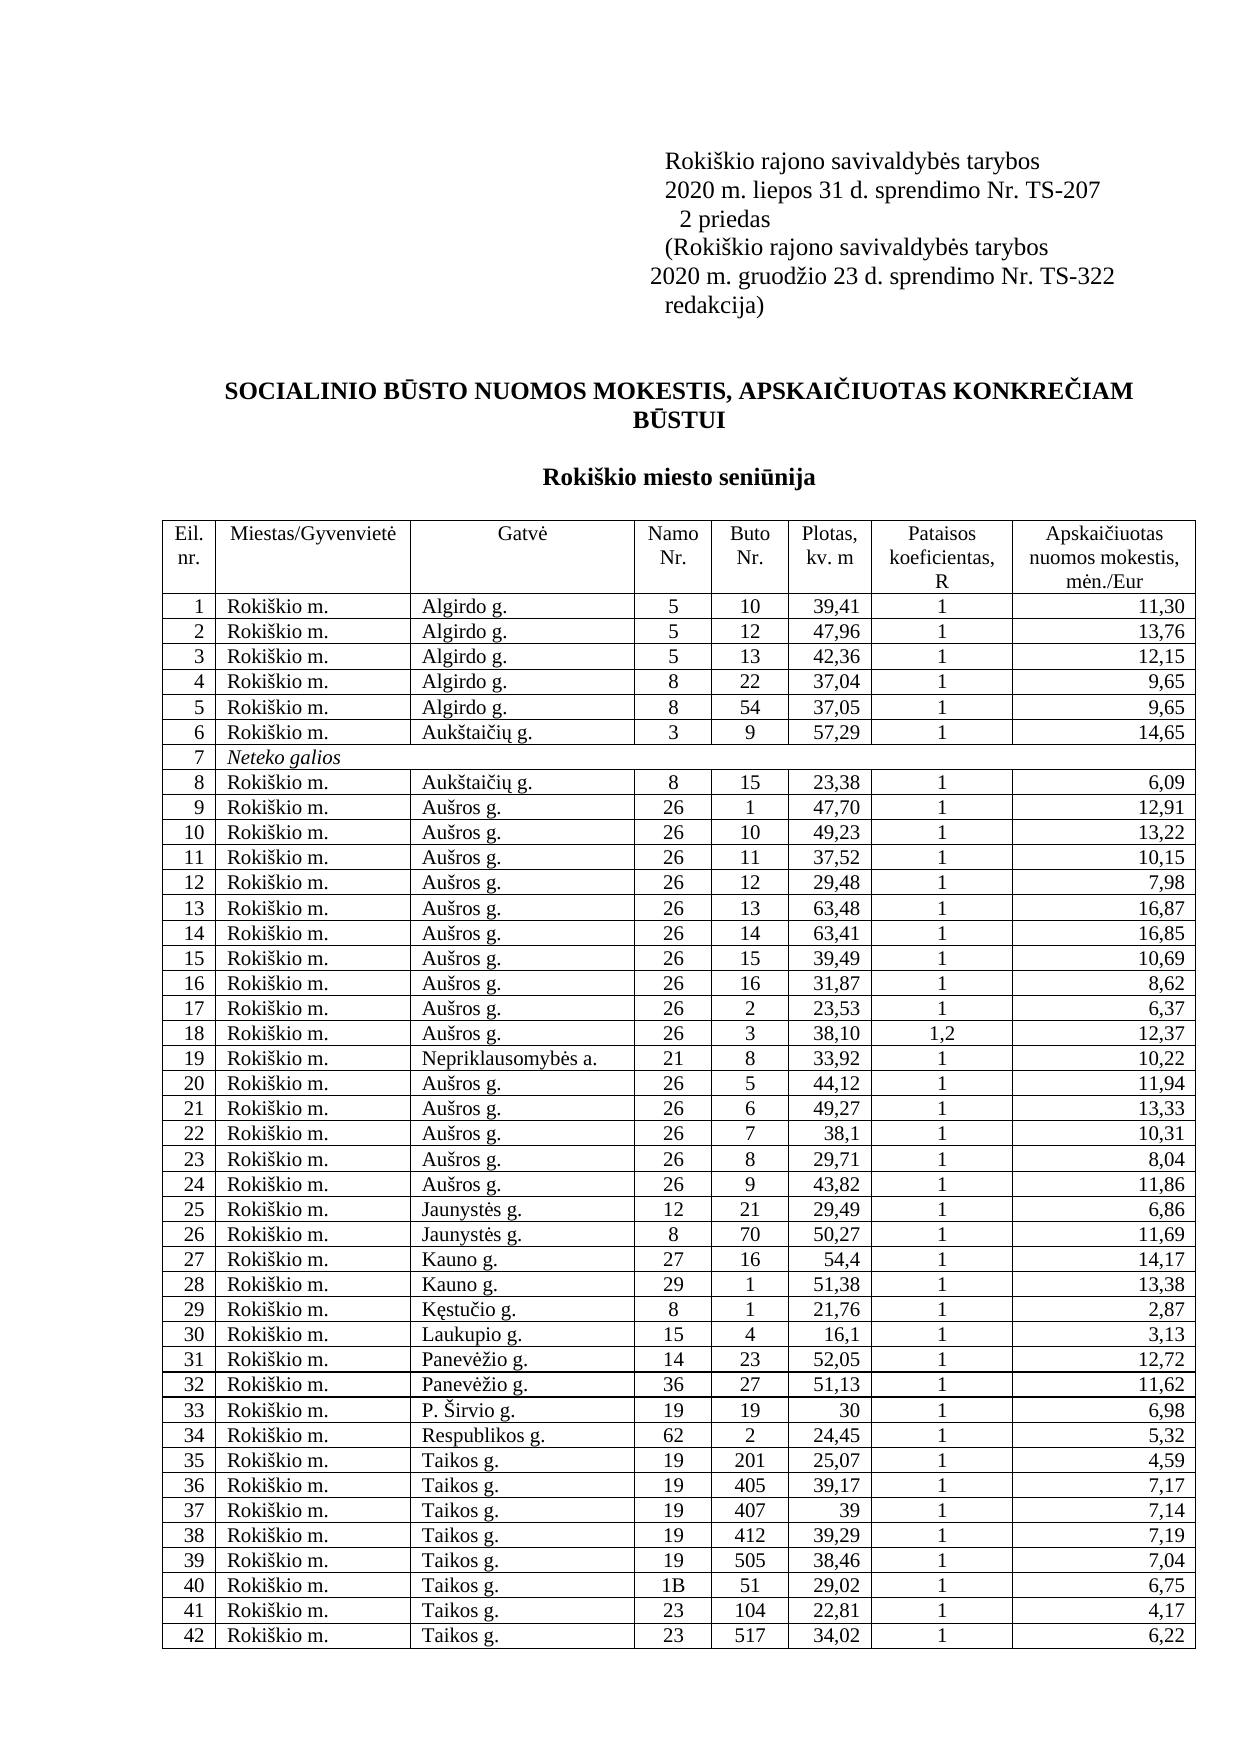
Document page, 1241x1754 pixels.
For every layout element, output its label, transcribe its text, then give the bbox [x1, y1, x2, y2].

table_cell 38,10 [789, 1021, 871, 1045]
table_cell 12 [712, 870, 788, 894]
text Rokiškio rajono savivaldybės tarybos [664, 146, 1181, 175]
table_cell 21 [712, 1197, 788, 1221]
table_cell 1 [872, 1247, 1012, 1271]
table_cell 39 [789, 1498, 871, 1522]
table_cell 26 [635, 1021, 711, 1045]
table_cell Algirdo g. [411, 594, 634, 618]
table_cell 38,46 [789, 1548, 871, 1572]
table_cell Aušros g. [411, 1121, 634, 1145]
table_cell 16 [163, 971, 215, 995]
table_cell Aušros g. [411, 1096, 634, 1120]
table_cell 3 [635, 720, 711, 744]
table_cell 1 [872, 1297, 1012, 1321]
table_cell 1 [872, 1272, 1012, 1296]
table_cell 27 [635, 1247, 711, 1271]
table_cell 16,85 [1013, 921, 1195, 944]
table_cell 10 [712, 820, 788, 844]
table_cell Jaunystės g. [411, 1222, 634, 1246]
table_cell 13 [712, 644, 788, 668]
table_cell 29,02 [789, 1573, 871, 1597]
table_header Gatvė [411, 521, 634, 593]
table_cell 33,92 [789, 1046, 871, 1070]
table_cell 412 [712, 1523, 788, 1547]
table_cell 29 [635, 1272, 711, 1296]
table_cell Neteko galios [216, 745, 1195, 769]
table_cell 11 [163, 845, 215, 869]
table_cell Rokiškio m. [216, 1247, 410, 1271]
table_cell 1 [872, 895, 1012, 919]
table_cell 2 [712, 1423, 788, 1447]
table_cell 15 [712, 946, 788, 970]
table_cell 13 [712, 895, 788, 919]
table_cell 44,12 [789, 1071, 871, 1095]
table_cell 38,1 [789, 1121, 871, 1145]
table_cell Respublikos g. [411, 1423, 634, 1447]
table_cell 54 [712, 695, 788, 719]
table_cell 26 [635, 921, 711, 944]
table_cell 23 [635, 1624, 711, 1647]
table_cell Rokiškio m. [216, 644, 410, 668]
table_cell 7,19 [1013, 1523, 1195, 1547]
table_cell 49,27 [789, 1096, 871, 1120]
table_cell 12 [163, 870, 215, 894]
table_cell 38 [163, 1523, 215, 1547]
table_cell 11,94 [1013, 1071, 1195, 1095]
table_cell 6,75 [1013, 1573, 1195, 1597]
table_cell Rokiškio m. [216, 1146, 410, 1171]
table_cell P. Širvio g. [411, 1398, 634, 1422]
table_cell 9 [712, 720, 788, 744]
table_cell 5 [635, 594, 711, 618]
table_cell 7,17 [1013, 1473, 1195, 1497]
table_cell Taikos g. [411, 1573, 634, 1597]
table_cell 8 [635, 695, 711, 719]
table_cell 20 [163, 1071, 215, 1095]
table_cell 39,41 [789, 594, 871, 618]
table_cell 31,87 [789, 971, 871, 995]
table_cell Rokiškio m. [216, 1573, 410, 1597]
table_cell Algirdo g. [411, 644, 634, 668]
table_cell 1 [872, 1197, 1012, 1221]
table_cell 1 [872, 1423, 1012, 1447]
text SOCIALINIO BŪSTO NUOMOS MOKESTIS, APSKAIČIUOTAS KONKREČIAM BŪSTUI [177, 376, 1181, 434]
table_cell 47,96 [789, 619, 871, 643]
table_cell Rokiškio m. [216, 1624, 410, 1647]
table_cell 1 [712, 795, 788, 819]
table_cell 1 [872, 1096, 1012, 1120]
table_cell 7 [712, 1121, 788, 1145]
table_cell Panevėžio g. [411, 1347, 634, 1371]
table_cell 34 [163, 1423, 215, 1447]
table_cell 25,07 [789, 1448, 871, 1472]
table_cell 1 [872, 1121, 1012, 1145]
table_cell Rokiškio m. [216, 820, 410, 844]
table_cell 26 [635, 1121, 711, 1145]
table_cell 26 [635, 946, 711, 970]
table_cell 1 [872, 1222, 1012, 1246]
table_cell 14,65 [1013, 720, 1195, 744]
table_cell 21,76 [789, 1297, 871, 1321]
table_cell 1 [872, 820, 1012, 844]
table_cell 1 [872, 1473, 1012, 1497]
table_cell Jaunystės g. [411, 1197, 634, 1221]
table_cell 7 [163, 745, 215, 769]
table_cell 26 [635, 1071, 711, 1095]
table_cell 39,29 [789, 1523, 871, 1547]
table_cell Rokiškio m. [216, 1222, 410, 1246]
table_cell 63,48 [789, 895, 871, 919]
table_cell Algirdo g. [411, 670, 634, 693]
table_cell 29,49 [789, 1197, 871, 1221]
table_cell Rokiškio m. [216, 1398, 410, 1422]
table_cell Rokiškio m. [216, 594, 410, 618]
table_cell Aušros g. [411, 895, 634, 919]
table_cell 1 [872, 996, 1012, 1020]
table_cell Rokiškio m. [216, 996, 410, 1020]
table_cell Aušros g. [411, 1146, 634, 1171]
table_cell 16 [712, 971, 788, 995]
table_cell Rokiškio m. [216, 1322, 410, 1346]
table_cell 3,13 [1013, 1322, 1195, 1346]
table_cell 6 [712, 1096, 788, 1120]
table_cell 6,22 [1013, 1624, 1195, 1647]
table_cell 6,86 [1013, 1197, 1195, 1221]
table_cell Rokiškio m. [216, 770, 410, 794]
table_cell 8,04 [1013, 1146, 1195, 1171]
table_cell 8 [712, 1046, 788, 1070]
table_cell 1 [872, 1146, 1012, 1171]
table_cell 42,36 [789, 644, 871, 668]
table_cell Aušros g. [411, 1071, 634, 1095]
table_cell 1 [872, 1598, 1012, 1622]
table_cell Rokiškio m. [216, 1197, 410, 1221]
table_cell 9,65 [1013, 670, 1195, 693]
table_cell 10 [163, 820, 215, 844]
table_cell 9 [163, 795, 215, 819]
table_cell Taikos g. [411, 1598, 634, 1622]
table_cell 4 [712, 1322, 788, 1346]
table_cell 1 [872, 1448, 1012, 1472]
text (Rokiškio rajono savivaldybės tarybos [177, 232, 1181, 261]
table_cell Taikos g. [411, 1523, 634, 1547]
table_cell 29 [163, 1297, 215, 1321]
table_cell 15 [163, 946, 215, 970]
table_cell Rokiškio m. [216, 1498, 410, 1522]
table_cell 14 [163, 921, 215, 944]
table_cell 7,14 [1013, 1498, 1195, 1522]
table_cell 19 [712, 1398, 788, 1422]
table_cell 12,37 [1013, 1021, 1195, 1045]
table_cell 13,22 [1013, 820, 1195, 844]
table_cell Rokiškio m. [216, 1423, 410, 1447]
table_cell 26 [635, 1172, 711, 1196]
table_cell 22 [163, 1121, 215, 1145]
table_cell Taikos g. [411, 1624, 634, 1647]
table_cell 2 [163, 619, 215, 643]
table_cell 4,59 [1013, 1448, 1195, 1472]
table_cell 1 [872, 720, 1012, 744]
table_cell 27 [163, 1247, 215, 1271]
table_cell 3 [163, 644, 215, 668]
table_cell 24 [163, 1172, 215, 1196]
table_cell Rokiškio m. [216, 670, 410, 693]
table_cell 26 [163, 1222, 215, 1246]
table_cell 21 [163, 1096, 215, 1120]
table_cell 13,76 [1013, 619, 1195, 643]
table_cell 22 [712, 670, 788, 693]
table_cell 6,98 [1013, 1398, 1195, 1422]
table_cell 24,45 [789, 1423, 871, 1447]
table_cell 39,49 [789, 946, 871, 970]
table_cell 32 [163, 1373, 215, 1396]
table_cell 26 [635, 971, 711, 995]
table_cell Taikos g. [411, 1473, 634, 1497]
table_cell 1 [872, 971, 1012, 995]
table_cell 23,53 [789, 996, 871, 1020]
table_cell Rokiškio m. [216, 845, 410, 869]
table_cell 11 [712, 845, 788, 869]
table_cell 11,86 [1013, 1172, 1195, 1196]
table_cell 25 [163, 1197, 215, 1221]
table_cell 8,62 [1013, 971, 1195, 995]
table_cell 22,81 [789, 1598, 871, 1622]
table_cell 8 [163, 770, 215, 794]
table_header Plotas, kv. m [789, 521, 871, 593]
table_cell 201 [712, 1448, 788, 1472]
table_cell 517 [712, 1624, 788, 1647]
table_cell 37,52 [789, 845, 871, 869]
table_cell 11,30 [1013, 594, 1195, 618]
table_cell 23 [712, 1347, 788, 1371]
table_cell 1 [872, 845, 1012, 869]
table_cell 405 [712, 1473, 788, 1497]
table_cell 1B [635, 1573, 711, 1597]
table_cell 37,05 [789, 695, 871, 719]
table_cell 1 [163, 594, 215, 618]
table_cell Aušros g. [411, 921, 634, 944]
table_cell 6,09 [1013, 770, 1195, 794]
table_cell Rokiškio m. [216, 1347, 410, 1371]
table_cell 1 [872, 644, 1012, 668]
table_cell 16,87 [1013, 895, 1195, 919]
table_cell 70 [712, 1222, 788, 1246]
table_cell 1 [872, 946, 1012, 970]
table_cell 14 [712, 921, 788, 944]
table_cell 23,38 [789, 770, 871, 794]
table_cell 8 [712, 1146, 788, 1171]
table_cell 7,98 [1013, 870, 1195, 894]
table_cell 16 [712, 1247, 788, 1271]
table_cell 6 [163, 720, 215, 744]
table_cell Nepriklausomybės a. [411, 1046, 634, 1070]
table_cell 1 [872, 921, 1012, 944]
table_cell 17 [163, 996, 215, 1020]
table_cell Rokiškio m. [216, 946, 410, 970]
table_cell 12,91 [1013, 795, 1195, 819]
table_cell 34,02 [789, 1624, 871, 1647]
table_cell 51,13 [789, 1373, 871, 1396]
table_cell Kęstučio g. [411, 1297, 634, 1321]
table_cell 28 [163, 1272, 215, 1296]
table_cell 2 [712, 996, 788, 1020]
table_cell Rokiškio m. [216, 720, 410, 744]
table_cell 1 [712, 1297, 788, 1321]
table_cell 12 [635, 1197, 711, 1221]
table_cell 19 [635, 1548, 711, 1572]
table_cell 18 [163, 1021, 215, 1045]
table_cell 12,15 [1013, 644, 1195, 668]
table_cell 29,48 [789, 870, 871, 894]
table_cell Rokiškio m. [216, 1272, 410, 1296]
table_cell 26 [635, 1096, 711, 1120]
table_cell Aušros g. [411, 1172, 634, 1196]
table_cell 6,37 [1013, 996, 1195, 1020]
table_cell 1 [712, 1272, 788, 1296]
table_cell 3 [712, 1021, 788, 1045]
table_cell Panevėžio g. [411, 1373, 634, 1396]
table_cell 1,2 [872, 1021, 1012, 1045]
table_cell 8 [635, 770, 711, 794]
table_cell 13,33 [1013, 1096, 1195, 1120]
table_cell Taikos g. [411, 1448, 634, 1472]
table_cell 30 [789, 1398, 871, 1422]
table_cell Rokiškio m. [216, 1297, 410, 1321]
table_cell Rokiškio m. [216, 619, 410, 643]
table_cell 14 [635, 1347, 711, 1371]
table_cell 49,23 [789, 820, 871, 844]
text Rokiškio miesto seniūnija [177, 462, 1181, 491]
table_cell 26 [635, 820, 711, 844]
table_cell 1 [872, 619, 1012, 643]
table_cell Rokiškio m. [216, 1071, 410, 1095]
text 2020 m. gruodžio 23 d. sprendimo Nr. TS-322 [177, 261, 1181, 290]
table_cell Rokiškio m. [216, 870, 410, 894]
table_cell 27 [712, 1373, 788, 1396]
table_cell 1 [872, 594, 1012, 618]
table_cell 7,04 [1013, 1548, 1195, 1572]
table_cell 47,70 [789, 795, 871, 819]
table_cell 10,15 [1013, 845, 1195, 869]
table_cell 26 [635, 996, 711, 1020]
table_cell 4 [163, 670, 215, 693]
table_cell Algirdo g. [411, 695, 634, 719]
table_cell 1 [872, 795, 1012, 819]
table_cell 4,17 [1013, 1598, 1195, 1622]
table_cell Rokiškio m. [216, 1598, 410, 1622]
text 2020 m. liepos 31 d. sprendimo Nr. TS-207 [664, 175, 1181, 204]
table_cell 37,04 [789, 670, 871, 693]
table_cell Rokiškio m. [216, 1448, 410, 1472]
table_cell Rokiškio m. [216, 1172, 410, 1196]
table_cell 11,62 [1013, 1373, 1195, 1396]
table_cell 8 [635, 1297, 711, 1321]
table_cell Taikos g. [411, 1548, 634, 1572]
table_cell 104 [712, 1598, 788, 1622]
table_cell 2,87 [1013, 1297, 1195, 1321]
table_cell 1 [872, 1373, 1012, 1396]
table_cell 23 [163, 1146, 215, 1171]
table_cell 12,72 [1013, 1347, 1195, 1371]
text 2 priedas [177, 204, 1181, 232]
table_cell 5 [635, 644, 711, 668]
table_cell 10,31 [1013, 1121, 1195, 1145]
table_cell 36 [163, 1473, 215, 1497]
table_cell Aukštaičių g. [411, 770, 634, 794]
table_cell 1 [872, 1624, 1012, 1647]
table_cell 1 [872, 670, 1012, 693]
table_cell 407 [712, 1498, 788, 1522]
table_header Buto Nr. [712, 521, 788, 593]
table_cell 42 [163, 1624, 215, 1647]
table_cell 52,05 [789, 1347, 871, 1371]
table_cell 15 [712, 770, 788, 794]
table_cell Kauno g. [411, 1272, 634, 1296]
table_cell Rokiškio m. [216, 921, 410, 944]
table_cell 1 [872, 1347, 1012, 1371]
table_cell 1 [872, 695, 1012, 719]
table_cell 8 [635, 1222, 711, 1246]
table_cell 8 [635, 670, 711, 693]
table_cell 62 [635, 1423, 711, 1447]
table_header Eil. nr. [163, 521, 215, 593]
table_cell 35 [163, 1448, 215, 1472]
table_cell 1 [872, 870, 1012, 894]
table_cell 19 [635, 1473, 711, 1497]
table_cell 1 [872, 1322, 1012, 1346]
table_cell Rokiškio m. [216, 1096, 410, 1120]
table_cell Aušros g. [411, 996, 634, 1020]
table_cell Kauno g. [411, 1247, 634, 1271]
table_header Apskaičiuotas nuomos mokestis, mėn./Eur [1013, 521, 1195, 593]
table_cell 1 [872, 1573, 1012, 1597]
table_cell 57,29 [789, 720, 871, 744]
table_cell 37 [163, 1498, 215, 1522]
table_cell 63,41 [789, 921, 871, 944]
table_cell 1 [872, 1548, 1012, 1572]
table_cell Rokiškio m. [216, 895, 410, 919]
table_cell 19 [635, 1498, 711, 1522]
table_cell 1 [872, 1523, 1012, 1547]
table_cell 26 [635, 1146, 711, 1171]
table_cell 26 [635, 845, 711, 869]
table_cell 10,22 [1013, 1046, 1195, 1070]
table_cell Rokiškio m. [216, 695, 410, 719]
table_cell 39,17 [789, 1473, 871, 1497]
table_cell 5 [635, 619, 711, 643]
table_cell 1 [872, 1071, 1012, 1095]
table_cell Rokiškio m. [216, 1373, 410, 1396]
table_cell 30 [163, 1322, 215, 1346]
table_header Miestas/Gyvenvietė [216, 521, 410, 593]
table_cell Aušros g. [411, 946, 634, 970]
table_header Namo Nr. [635, 521, 711, 593]
table_cell 11,69 [1013, 1222, 1195, 1246]
table_header Pataisos koeficientas, R [872, 521, 1012, 593]
table_cell Rokiškio m. [216, 795, 410, 819]
table_cell 41 [163, 1598, 215, 1622]
table_cell Aušros g. [411, 845, 634, 869]
table_cell 13 [163, 895, 215, 919]
table_cell 33 [163, 1398, 215, 1422]
table_cell Rokiškio m. [216, 1523, 410, 1547]
table_cell 26 [635, 795, 711, 819]
table_cell Taikos g. [411, 1498, 634, 1522]
table_cell 26 [635, 895, 711, 919]
table_cell 36 [635, 1373, 711, 1396]
table_cell 40 [163, 1573, 215, 1597]
table_cell Aušros g. [411, 795, 634, 819]
table_cell 1 [872, 1172, 1012, 1196]
table_cell 5,32 [1013, 1423, 1195, 1447]
table_cell 1 [872, 1398, 1012, 1422]
table_cell Aušros g. [411, 971, 634, 995]
table_cell Rokiškio m. [216, 1473, 410, 1497]
table_cell 51,38 [789, 1272, 871, 1296]
table_cell 29,71 [789, 1146, 871, 1171]
table_cell Aukštaičių g. [411, 720, 634, 744]
table_cell 16,1 [789, 1322, 871, 1346]
table_cell 5 [712, 1071, 788, 1095]
table_cell 15 [635, 1322, 711, 1346]
table_cell Rokiškio m. [216, 1046, 410, 1070]
table_cell 23 [635, 1598, 711, 1622]
table_cell Rokiškio m. [216, 1548, 410, 1572]
table_cell Aušros g. [411, 870, 634, 894]
table_cell Laukupio g. [411, 1322, 634, 1346]
table_cell 31 [163, 1347, 215, 1371]
table_cell 19 [635, 1523, 711, 1547]
table_cell 13,38 [1013, 1272, 1195, 1296]
table_cell 1 [872, 1498, 1012, 1522]
table_cell 5 [163, 695, 215, 719]
table_cell 505 [712, 1548, 788, 1572]
table_cell 39 [163, 1548, 215, 1572]
text redakcija) [177, 290, 1181, 319]
table_cell 51 [712, 1573, 788, 1597]
table_cell 50,27 [789, 1222, 871, 1246]
table_cell 54,4 [789, 1247, 871, 1271]
table_cell 1 [872, 1046, 1012, 1070]
table_cell 21 [635, 1046, 711, 1070]
table_cell Aušros g. [411, 1021, 634, 1045]
table_cell Aušros g. [411, 820, 634, 844]
table_cell 1 [872, 770, 1012, 794]
table_cell 26 [635, 870, 711, 894]
table_cell 9 [712, 1172, 788, 1196]
table_cell 19 [635, 1398, 711, 1422]
table_cell 10,69 [1013, 946, 1195, 970]
table_cell Rokiškio m. [216, 1021, 410, 1045]
table_cell 9,65 [1013, 695, 1195, 719]
table_cell Algirdo g. [411, 619, 634, 643]
table_cell Rokiškio m. [216, 971, 410, 995]
table_cell 43,82 [789, 1172, 871, 1196]
table_cell 10 [712, 594, 788, 618]
table_cell 12 [712, 619, 788, 643]
table_cell 19 [635, 1448, 711, 1472]
table_cell Rokiškio m. [216, 1121, 410, 1145]
table_cell 14,17 [1013, 1247, 1195, 1271]
table_cell 19 [163, 1046, 215, 1070]
